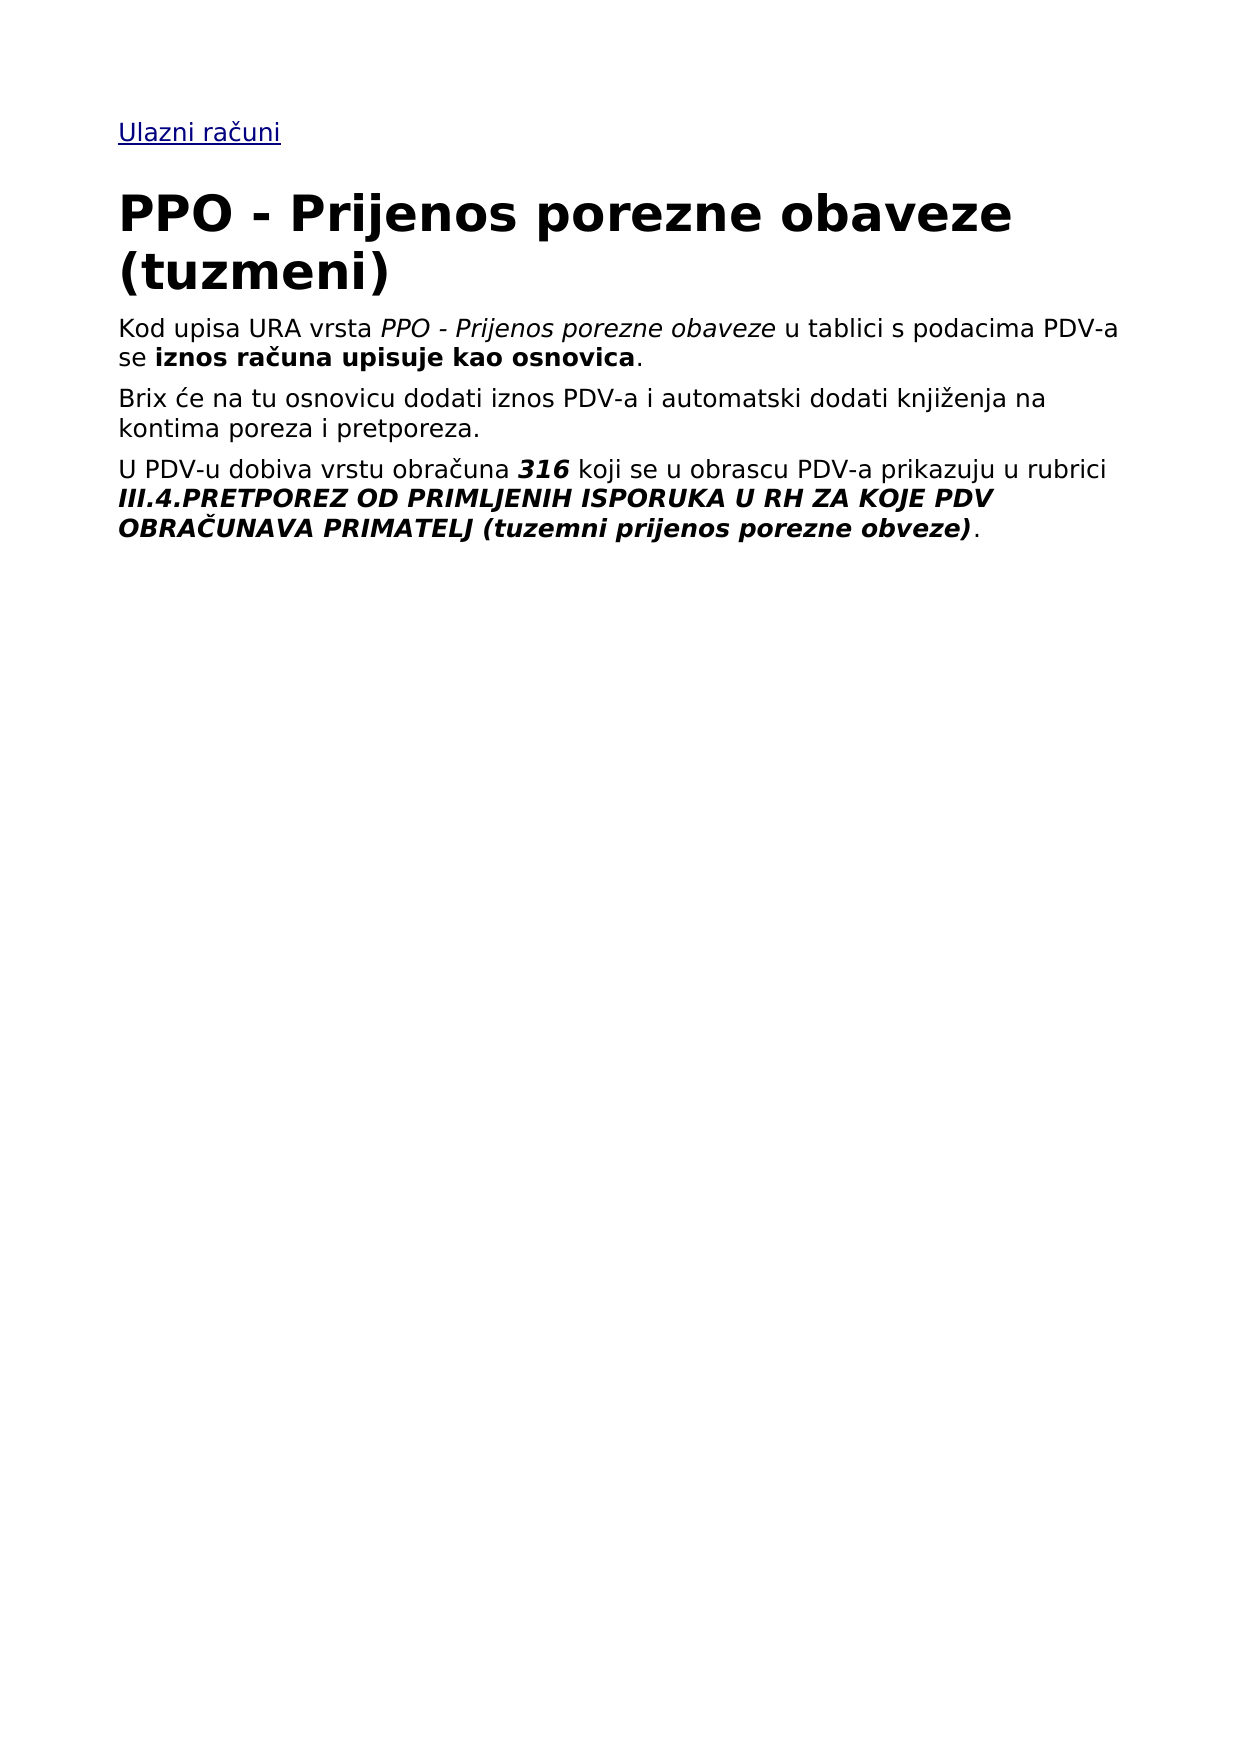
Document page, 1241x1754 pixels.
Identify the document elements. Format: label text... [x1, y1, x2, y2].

text Kod upisa URA vrsta PPO - Prijenos porezne obaveze u tablici s podacima PDV-a se iznos računa upisuje kao osnovica. [118, 314, 1122, 372]
text U PDV-u dobiva vrstu obračuna 316 koji se u obrascu PDV-a prikazuju u rubrici III.4.PRETPOREZ OD PRIMLJENIH ISPORUKA U RH ZA KOJE PDV OBRAČUNAVA PRIMATELJ (tuzemni prijenos porezne obveze). [118, 455, 1122, 543]
text Ulazni računi [118, 118, 1122, 147]
text Brix će na tu osnovicu dodati iznos PDV-a i automatski dodati knjiženja na kontima poreza i pretporeza. [118, 384, 1122, 443]
subtitle PPO - Prijenos porezne obaveze (tuzmeni) [118, 185, 1122, 301]
